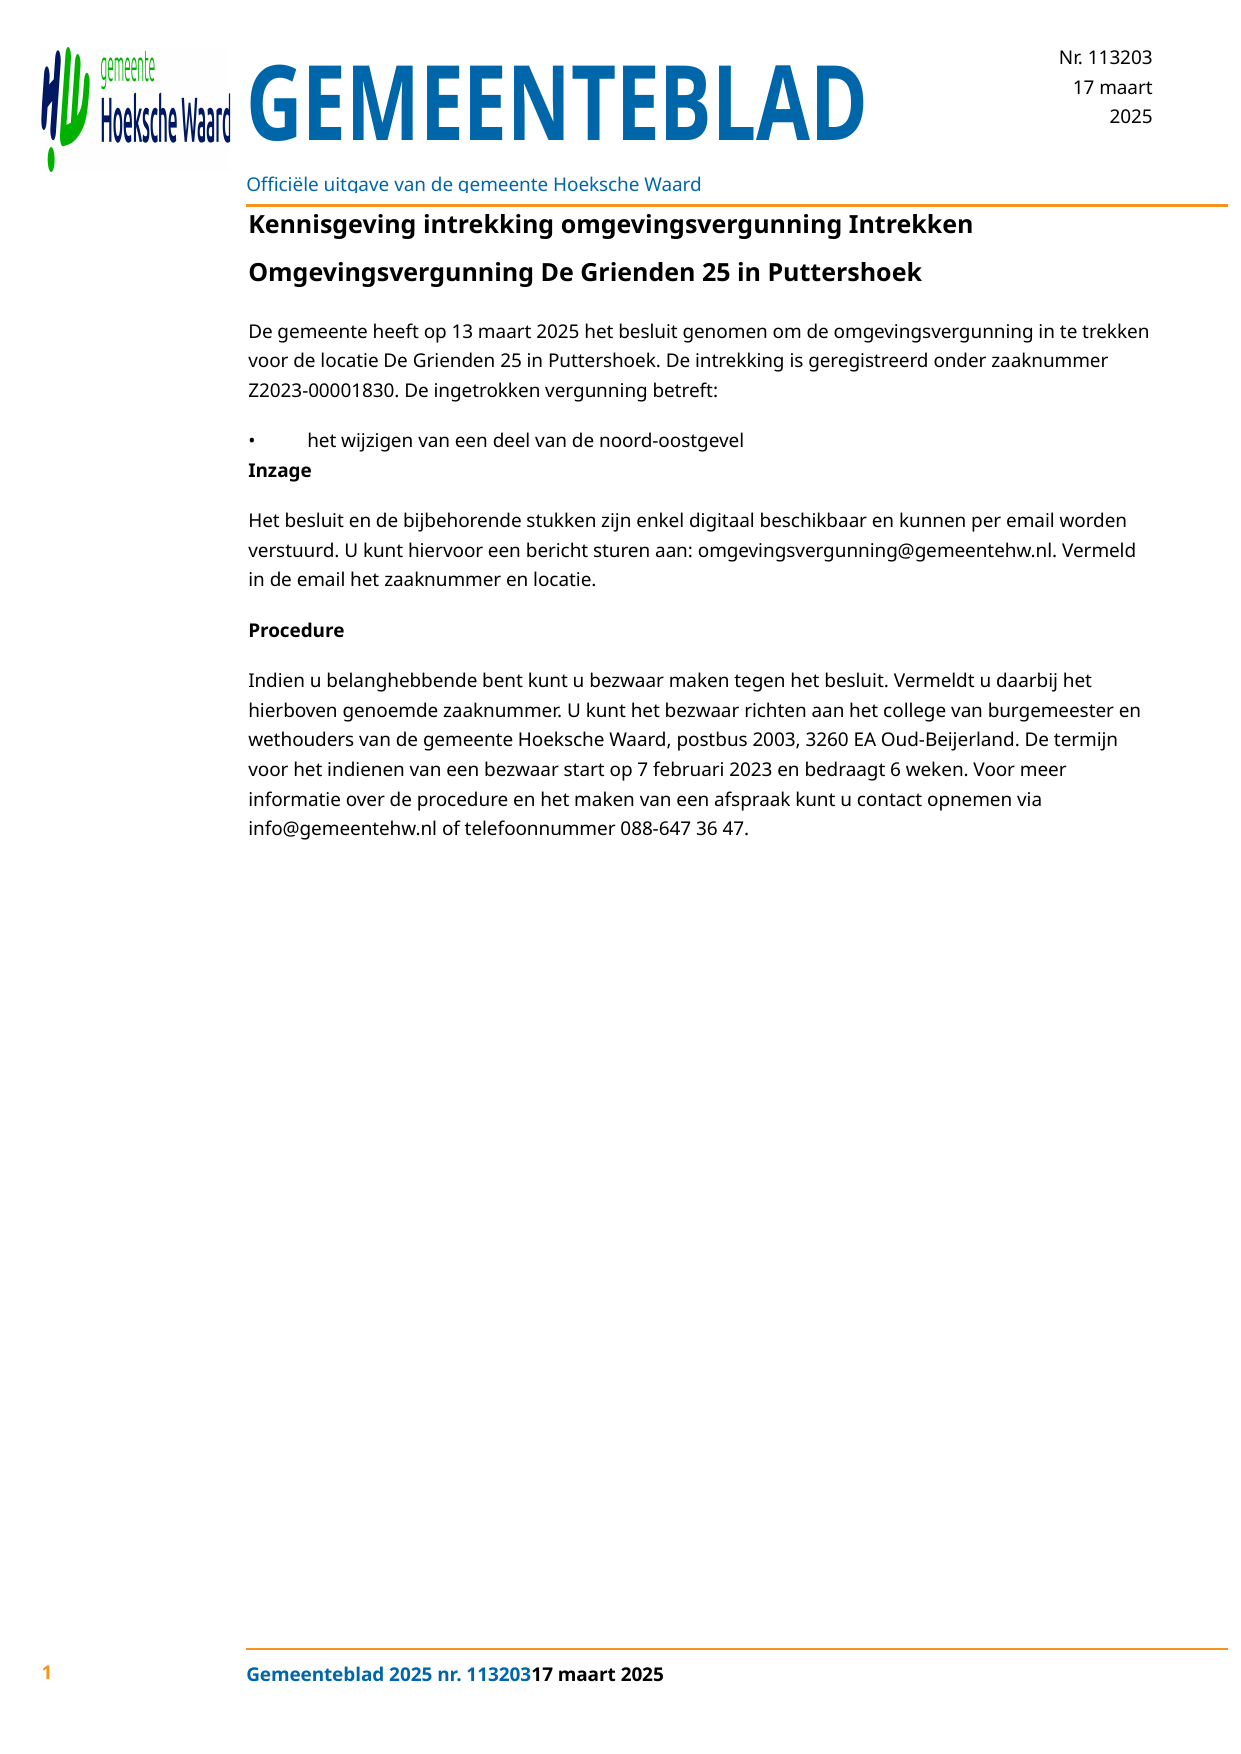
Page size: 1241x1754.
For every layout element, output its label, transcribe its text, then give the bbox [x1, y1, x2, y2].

text Indien u belanghebbende bent kunt u bezwaar maken tegen het besluit. Vermeldt u daarbij het hierboven genoemde zaaknummer. U kunt het bezwaar richten aan het college van burgemeester en wethouders van de gemeente Hoeksche Waard, postbus 2003, 3260 EA Oud-Beijerland. De termijn voor het indienen van een bezwaar start op 7 februari 2023 en bedraagt 6 weken. Voor meer informatie over de procedure en het maken van een afspraak kunt u contact opnemen via info@gemeentehw.nl of telefoonnummer 088-647 36 47. [248, 667, 1152, 841]
text Inzage [248, 457, 1152, 483]
text De gemeente heeft op 13 maart 2025 het besluit genomen om de omgevingsvergunning in te trekken voor de locatie De Grienden 25 in Puttershoek. De intrekking is geregistreerd onder zaaknummer Z2023-00001830. De ingetrokken vergunning betreft: [248, 318, 1152, 403]
text Het besluit en de bijbehorende stukken zijn enkel digitaal beschikbaar en kunnen per email worden verstuurd. U kunt hiervoor een bericht sturen aan: omgevingsvergunning@gemeentehw.nl. Vermeld in de email het zaaknummer en locatie. [248, 507, 1152, 592]
text Kennisgeving intrekking omgevingsvergunning Intrekken Omgevingsvergunning De Grienden 25 in Puttershoek [248, 207, 1152, 288]
list het wijzigen van een deel van de noord-oostgevel [248, 427, 1152, 453]
picture [41, 47, 231, 172]
text Procedure [248, 617, 1152, 643]
